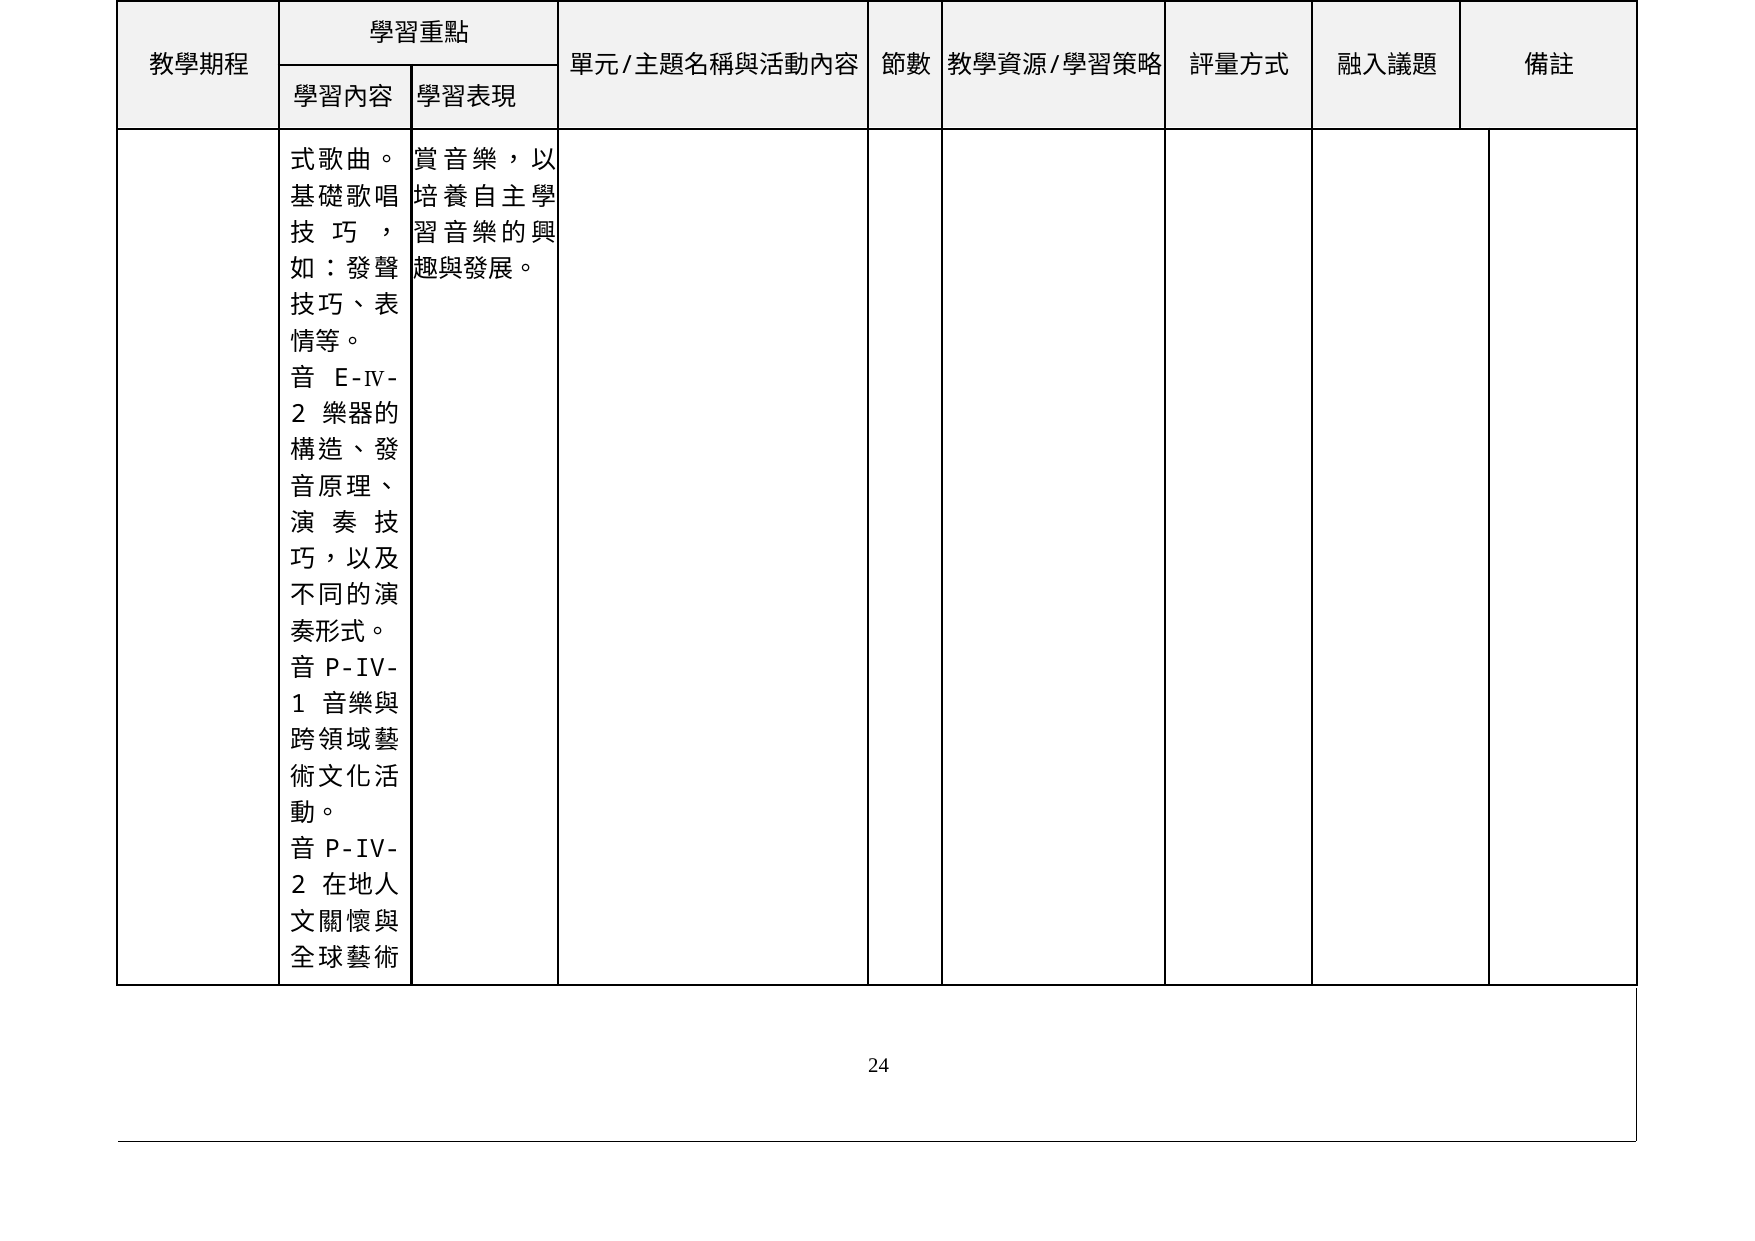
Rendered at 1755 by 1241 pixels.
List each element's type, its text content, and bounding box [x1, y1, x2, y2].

table_header 節數 [869, 2, 941, 127]
table_cell 式歌曲。基礎歌唱技巧，如：發聲技巧、表情等。 音E-Ⅳ-2 樂器的構造、發音原理、演奏技巧，以及不同的演奏形式。 音P-IV-1 音樂與跨領域藝術文化活動。 音P-IV-2 在地人文關懷與全球藝術 [280, 130, 410, 984]
table_cell [1166, 130, 1311, 984]
table_cell [1490, 130, 1636, 984]
table_header 教學期程 [118, 2, 278, 127]
table_header 教學資源/學習策略 [943, 2, 1164, 127]
table_cell 學習內容 [280, 66, 410, 127]
table_cell [118, 130, 278, 984]
table_cell [943, 130, 1164, 984]
table_header 學習重點 [280, 2, 557, 64]
table_header 備註 [1461, 2, 1636, 127]
table_cell 學習表現 [413, 66, 557, 127]
table_cell [559, 130, 867, 984]
table_cell 賞音樂，以培養自主學習音樂的興趣與發展。 [413, 130, 557, 984]
table_header 融入議題 [1313, 2, 1459, 127]
table_header 評量方式 [1166, 2, 1311, 127]
table_cell [869, 130, 941, 984]
table_cell [1313, 130, 1488, 984]
table_header 單元/主題名稱與活動內容 [559, 2, 867, 127]
